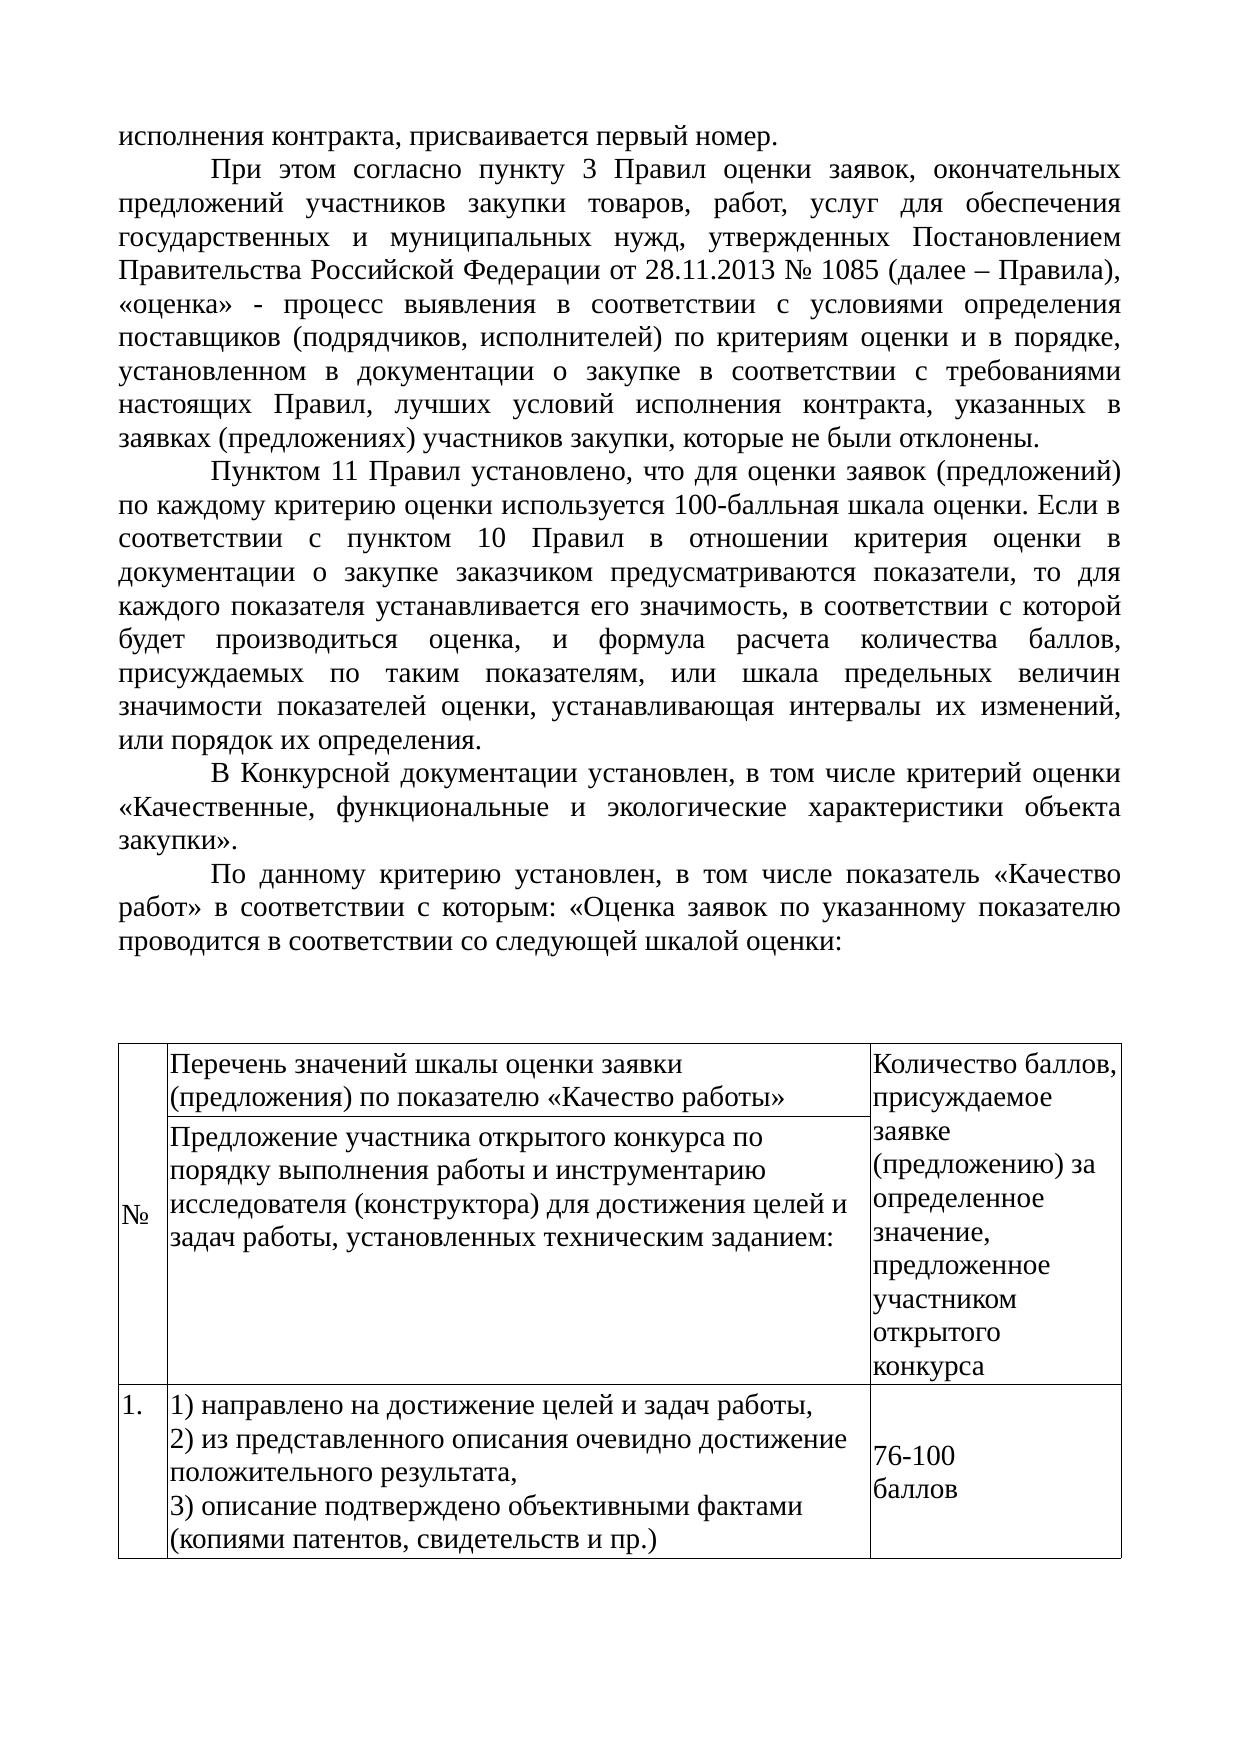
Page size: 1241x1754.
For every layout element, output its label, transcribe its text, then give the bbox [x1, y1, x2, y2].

text По данному критерию установлен, в том числе показатель «Качество работ» в соответствии с которым: «Оценка заявок по указанному показателю проводится в соответствии со следующей шкалой оценки: [118, 856, 1122, 957]
table_cell 1. [119, 1385, 167, 1558]
text Пунктом 11 Правил установлено, что для оценки заявок (предложений) по каждому критерию оценки используется 100-балльная шкала оценки. Если в соответствии с пунктом 10 Правил в отношении критерия оценки в документации о закупке заказчиком предусматриваются показатели, то для каждого показателя устанавливается его значимость, в соответствии с которой будет производиться оценка, и формула расчета количества баллов, присуждаемых по таким показателям, или шкала предельных величин значимости показателей оценки, устанавливающая интервалы их изменений, или порядок их определения. [118, 453, 1122, 755]
text В Конкурсной документации установлен, в том числе критерий оценки «Качественные, функциональные и экологические характеристики объекта закупки». [118, 755, 1122, 856]
table_header № [119, 1044, 167, 1384]
text исполнения контракта, присваивается первый номер. [118, 118, 1122, 152]
table_header Перечень значений шкалы оценки заявки (предложения) по показателю «Качество работы» [168, 1044, 870, 1116]
table_cell 76-100 баллов [871, 1385, 1121, 1558]
table_cell 1) направлено на достижение целей и задач работы, 2) из представленного описания очевидно достижение положительного результата, 3) описание подтверждено объективными фактами (копиями патентов, свидетельств и пр.) [168, 1385, 870, 1558]
table_header Количество баллов, присуждаемое заявке (предложению) за определенное значение, предложенное участником открытого конкурса [871, 1044, 1121, 1384]
text При этом согласно пункту 3 Правил оценки заявок, окончательных предложений участников закупки товаров, работ, услуг для обеспечения государственных и муниципальных нужд, утвержденных Постановлением Правительства Российской Федерации от 28.11.2013 № 1085 (далее – Правила), «оценка» - процесс выявления в соответствии с условиями определения поставщиков (подрядчиков, исполнителей) по критериям оценки и в порядке, установленном в документации о закупке в соответствии с требованиями настоящих Правил, лучших условий исполнения контракта, указанных в заявках (предложениях) участников закупки, которые не были отклонены. [118, 152, 1122, 453]
table_cell Предложение участника открытого конкурса по порядку выполнения работы и инструментарию исследователя (конструктора) для достижения целей и задач работы, установленных техническим заданием: [168, 1117, 870, 1384]
